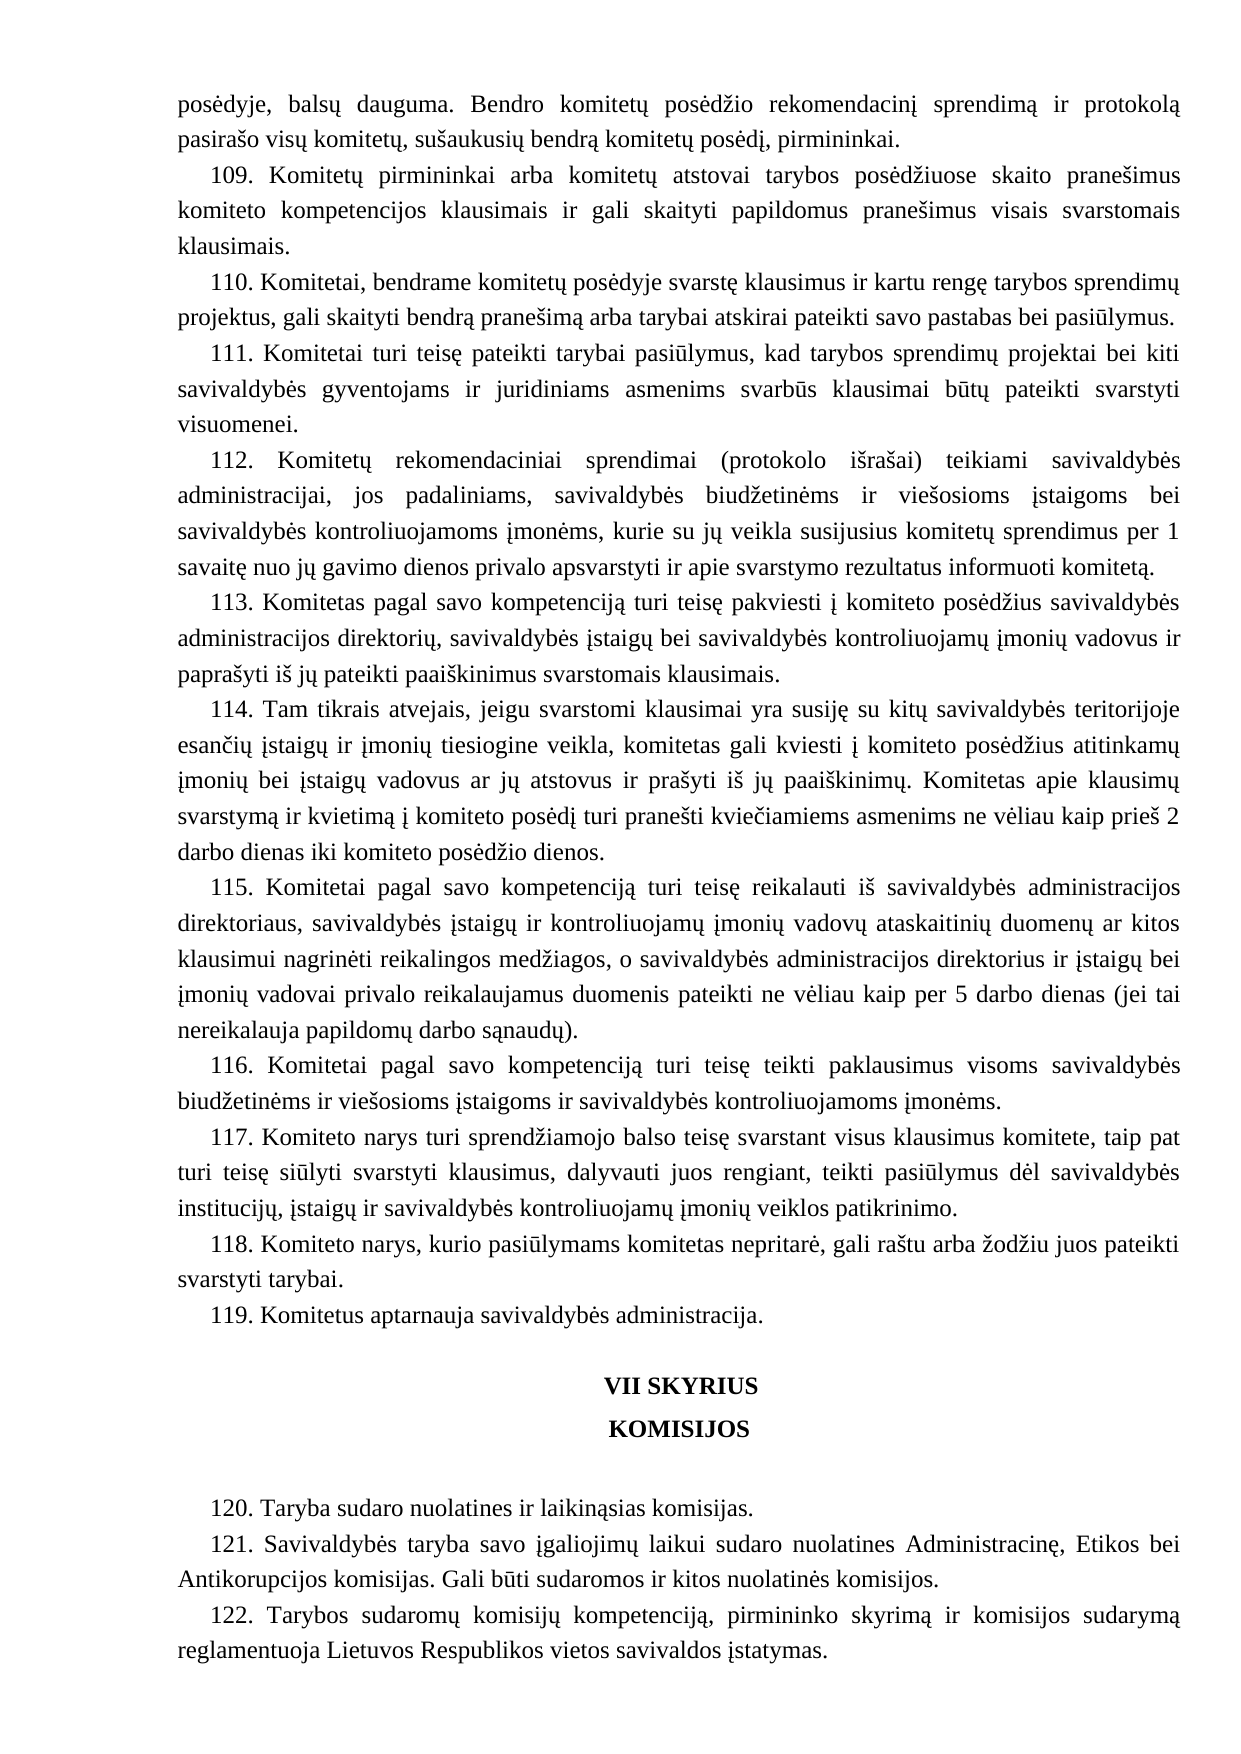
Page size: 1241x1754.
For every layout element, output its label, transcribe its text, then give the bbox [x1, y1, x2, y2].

text 121. Savivaldybės taryba savo įgaliojimų laikui sudaro nuolatines Administracinę, Etikos bei Antikorupcijos komisijas. Gali būti sudaromos ir kitos nuolatinės komisijos. [177, 1529, 1181, 1593]
text 122. Tarybos sudaromų komisijų kompetenciją, pirmininko skyrimą ir komisijos sudarymą reglamentuoja Lietuvos Respublikos vietos savivaldos įstatymas. [177, 1600, 1181, 1664]
text 113. Komitetas pagal savo kompetenciją turi teisę pakviesti į komiteto posėdžius savivaldybės administracijos direktorių, savivaldybės įstaigų bei savivaldybės kontroliuojamų įmonių vadovus ir paprašyti iš jų pateikti paaiškinimus svarstomais klausimais. [177, 587, 1181, 687]
text 118. Komiteto narys, kurio pasiūlymams komitetas nepritarė, gali raštu arba žodžiu juos pateikti svarstyti tarybai. [177, 1229, 1181, 1293]
text 119. Komitetus aptarnauja savivaldybės administracija. [177, 1300, 1181, 1329]
text 112. Komitetų rekomendaciniai sprendimai (protokolo išrašai) teikiami savivaldybės administracijai, jos padaliniams, savivaldybės biudžetinėms ir viešosioms įstaigoms bei savivaldybės kontroliuojamoms įmonėms, kurie su jų veikla susijusius komitetų sprendimus per 1 savaitę nuo jų gavimo dienos privalo apsvarstyti ir apie svarstymo rezultatus informuoti komitetą. [177, 445, 1181, 581]
text 114. Tam tikrais atvejais, jeigu svarstomi klausimai yra susiję su kitų savivaldybės teritorijoje esančių įstaigų ir įmonių tiesiogine veikla, komitetas gali kviesti į komiteto posėdžius atitinkamų įmonių bei įstaigų vadovus ar jų atstovus ir prašyti iš jų paaiškinimų. Komitetas apie klausimų svarstymą ir kvietimą į komiteto posėdį turi pranešti kviečiamiems asmenims ne vėliau kaip prieš 2 darbo dienas iki komiteto posėdžio dienos. [177, 694, 1181, 866]
text 111. Komitetai turi teisę pateikti tarybai pasiūlymus, kad tarybos sprendimų projektai bei kiti savivaldybės gyventojams ir juridiniams asmenims svarbūs klausimai būtų pateikti svarstyti visuomenei. [177, 338, 1181, 438]
text posėdyje, balsų dauguma. Bendro komitetų posėdžio rekomendacinį sprendimą ir protokolą pasirašo visų komitetų, sušaukusių bendrą komitetų posėdį, pirmininkai. [177, 89, 1181, 153]
text KOMISIJOS [177, 1414, 1181, 1443]
text 117. Komiteto narys turi sprendžiamojo balso teisę svarstant visus klausimus komitete, taip pat turi teisę siūlyti svarstyti klausimus, dalyvauti juos rengiant, teikti pasiūlymus dėl savivaldybės institucijų, įstaigų ir savivaldybės kontroliuojamų įmonių veiklos patikrinimo. [177, 1122, 1181, 1222]
text 109. Komitetų pirmininkai arba komitetų atstovai tarybos posėdžiuose skaito pranešimus komiteto kompetencijos klausimais ir gali skaityti papildomus pranešimus visais svarstomais klausimais. [177, 160, 1181, 260]
text VII SKYRIUS [177, 1371, 1181, 1400]
text 110. Komitetai, bendrame komitetų posėdyje svarstę klausimus ir kartu rengę tarybos sprendimų projektus, gali skaityti bendrą pranešimą arba tarybai atskirai pateikti savo pastabas bei pasiūlymus. [177, 267, 1181, 331]
text 115. Komitetai pagal savo kompetenciją turi teisę reikalauti iš savivaldybės administracijos direktoriaus, savivaldybės įstaigų ir kontroliuojamų įmonių vadovų ataskaitinių duomenų ar kitos klausimui nagrinėti reikalingos medžiagos, o savivaldybės administracijos direktorius ir įstaigų bei įmonių vadovai privalo reikalaujamus duomenis pateikti ne vėliau kaip per 5 darbo dienas (jei tai nereikalauja papildomų darbo sąnaudų). [177, 872, 1181, 1044]
text 116. Komitetai pagal savo kompetenciją turi teisę teikti paklausimus visoms savivaldybės biudžetinėms ir viešosioms įstaigoms ir savivaldybės kontroliuojamoms įmonėms. [177, 1051, 1181, 1115]
text 120. Taryba sudaro nuolatines ir laikinąsias komisijas. [177, 1493, 1181, 1522]
